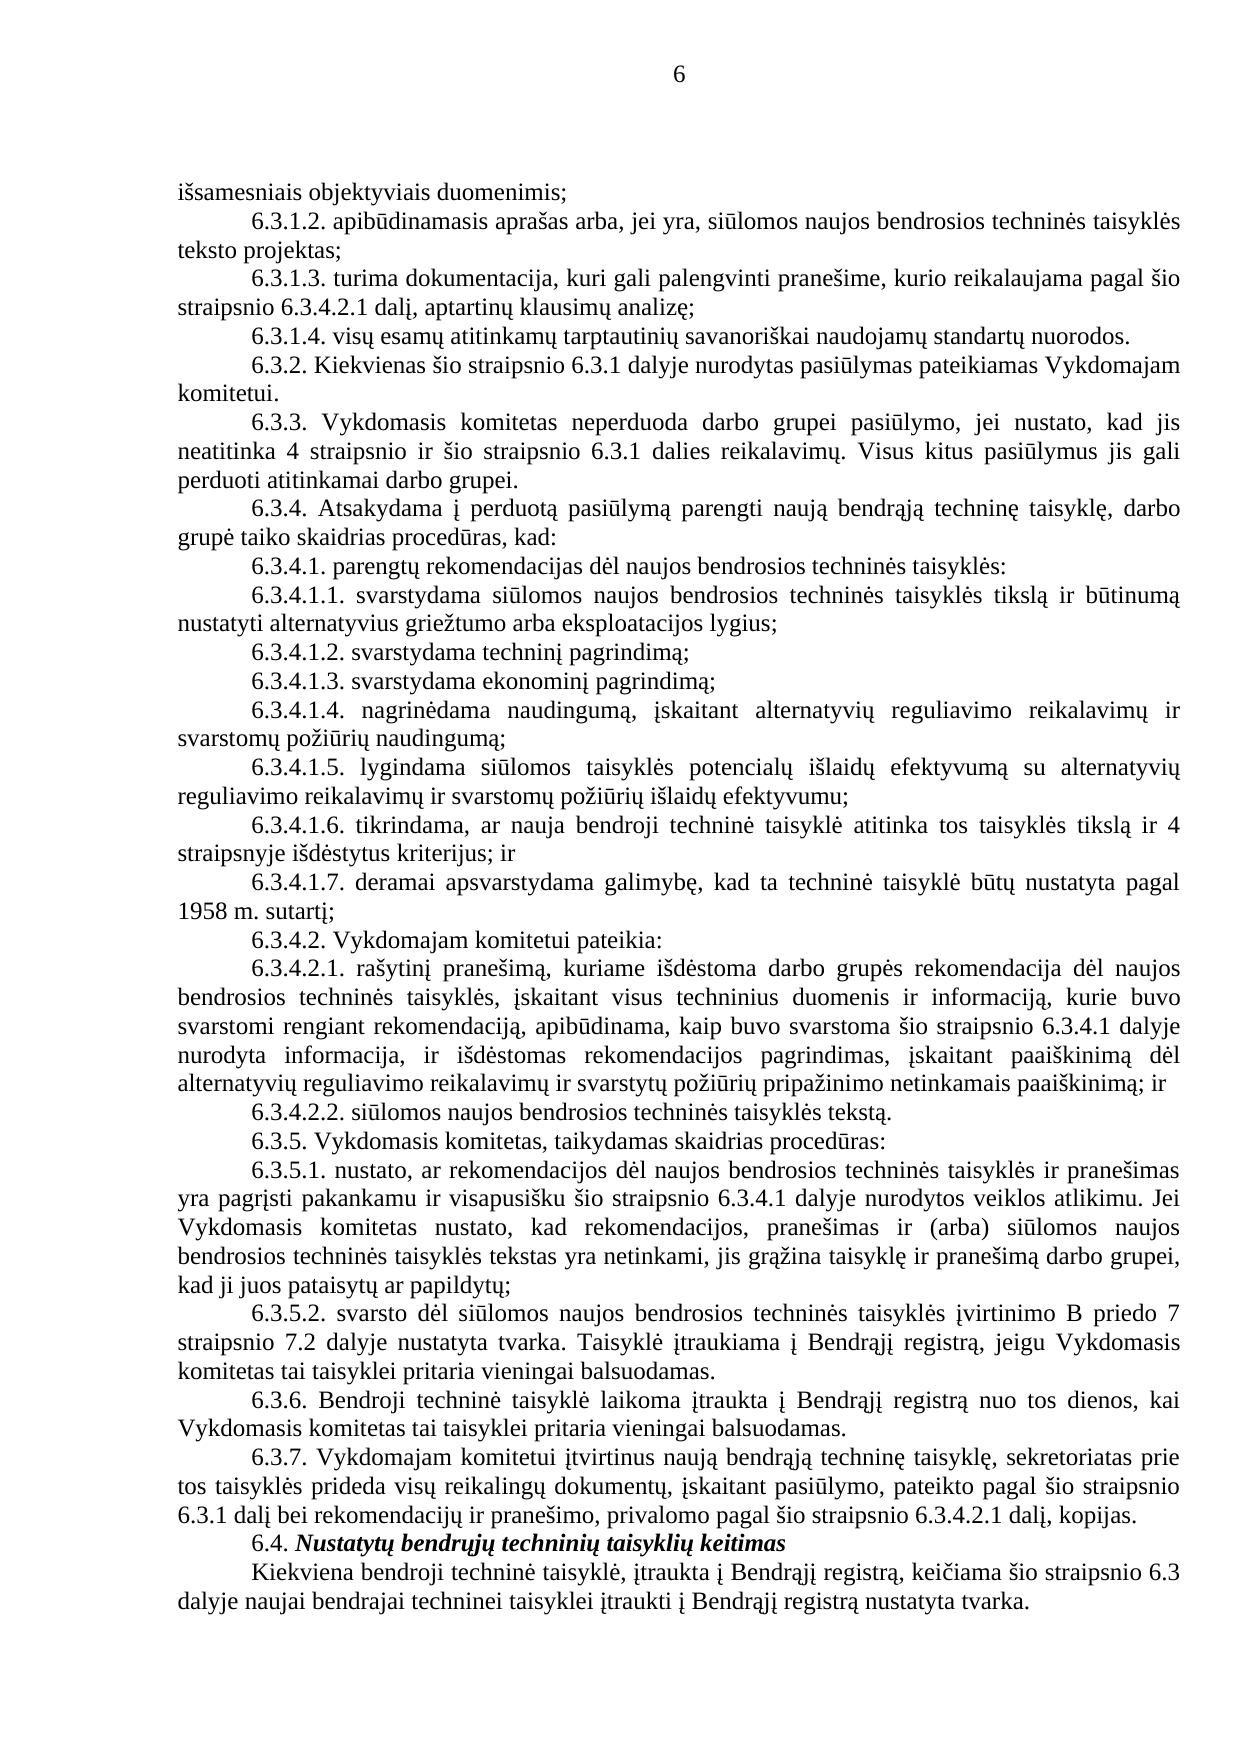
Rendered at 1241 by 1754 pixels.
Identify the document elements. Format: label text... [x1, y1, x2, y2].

text 6.3.1.3. turima dokumentacija, kuri gali palengvinti pranešime, kurio reikalaujama pagal šio straipsnio 6.3.4.2.1 dalį, aptartinų klausimų analizę; [177, 263, 1181, 321]
text 6.3.2. Kiekvienas šio straipsnio 6.3.1 dalyje nurodytas pasiūlymas pateikiamas Vykdomajam komitetui. [177, 350, 1181, 407]
text 6.3.4.1.2. svarstydama techninį pagrindimą; [177, 637, 1181, 666]
text 6.3.4.2.1. rašytinį pranešimą, kuriame išdėstoma darbo grupės rekomendacija dėl naujos bendrosios techninės taisyklės, įskaitant visus techninius duomenis ir informaciją, kurie buvo svarstomi rengiant rekomendaciją, apibūdinama, kaip buvo svarstoma šio straipsnio 6.3.4.1 dalyje nurodyta informacija, ir išdėstomas rekomendacijos pagrindimas, įskaitant paaiškinimą dėl alternatyvių reguliavimo reikalavimų ir svarstytų požiūrių pripažinimo netinkamais paaiškinimą; ir [177, 953, 1181, 1097]
text 6.3.4.1.3. svarstydama ekonominį pagrindimą; [177, 666, 1181, 695]
text 6.3.5. Vykdomasis komitetas, taikydamas skaidrias procedūras: [177, 1126, 1181, 1155]
text 6.3.4.1. parengtų rekomendacijas dėl naujos bendrosios techninės taisyklės: [177, 551, 1181, 580]
text 6.3.4.1.7. deramai apsvarstydama galimybę, kad ta techninė taisyklė būtų nustatyta pagal 1958 m. sutartį; [177, 867, 1181, 925]
text 6.3.6. Bendroji techninė taisyklė laikoma įtraukta į Bendrąjį registrą nuo tos dienos, kai Vykdomasis komitetas tai taisyklei pritaria vieningai balsuodamas. [177, 1385, 1181, 1442]
text 6.3.4. Atsakydama į perduotą pasiūlymą parengti naują bendrąją techninę taisyklę, darbo grupė taiko skaidrias procedūras, kad: [177, 493, 1181, 551]
text 6.3.4.1.5. lygindama siūlomos taisyklės potencialų išlaidų efektyvumą su alternatyvių reguliavimo reikalavimų ir svarstomų požiūrių išlaidų efektyvumu; [177, 752, 1181, 810]
text 6.3.4.1.1. svarstydama siūlomos naujos bendrosios techninės taisyklės tikslą ir būtinumą nustatyti alternatyvius griežtumo arba eksploatacijos lygius; [177, 580, 1181, 637]
text 6.3.4.2. Vykdomajam komitetui pateikia: [177, 925, 1181, 953]
text išsamesniais objektyviais duomenimis; [177, 177, 1181, 206]
text 6.3.4.2.2. siūlomos naujos bendrosios techninės taisyklės tekstą. [177, 1097, 1181, 1126]
text 6.3.1.4. visų esamų atitinkamų tarptautinių savanoriškai naudojamų standartų nuorodos. [177, 321, 1181, 350]
text 6.3.4.1.6. tikrindama, ar nauja bendroji techninė taisyklė atitinka tos taisyklės tikslą ir 4 straipsnyje išdėstytus kriterijus; ir [177, 810, 1181, 867]
text 6.3.5.1. nustato, ar rekomendacijos dėl naujos bendrosios techninės taisyklės ir pranešimas yra pagrįsti pakankamu ir visapusišku šio straipsnio 6.3.4.1 dalyje nurodytos veiklos atlikimu. Jei Vykdomasis komitetas nustato, kad rekomendacijos, pranešimas ir (arba) siūlomos naujos bendrosios techninės taisyklės tekstas yra netinkami, jis grąžina taisyklę ir pranešimą darbo grupei, kad ji juos pataisytų ar papildytų; [177, 1155, 1181, 1298]
text 6.3.5.2. svarsto dėl siūlomos naujos bendrosios techninės taisyklės įvirtinimo B priedo 7 straipsnio 7.2 dalyje nustatyta tvarka. Taisyklė įtraukiama į Bendrąjį registrą, jeigu Vykdomasis komitetas tai taisyklei pritaria vieningai balsuodamas. [177, 1298, 1181, 1385]
text 6.3.3. Vykdomasis komitetas neperduoda darbo grupei pasiūlymo, jei nustato, kad jis neatitinka 4 straipsnio ir šio straipsnio 6.3.1 dalies reikalavimų. Visus kitus pasiūlymus jis gali perduoti atitinkamai darbo grupei. [177, 407, 1181, 493]
text Kiekviena bendroji techninė taisyklė, įtraukta į Bendrąjį registrą, keičiama šio straipsnio 6.3 dalyje naujai bendrajai techninei taisyklei įtraukti į Bendrąjį registrą nustatyta tvarka. [177, 1557, 1181, 1615]
text 6.3.7. Vykdomajam komitetui įtvirtinus naują bendrąją techninę taisyklę, sekretoriatas prie tos taisyklės prideda visų reikalingų dokumentų, įskaitant pasiūlymo, pateikto pagal šio straipsnio 6.3.1 dalį bei rekomendacijų ir pranešimo, privalomo pagal šio straipsnio 6.3.4.2.1 dalį, kopijas. [177, 1442, 1181, 1528]
text 6.3.1.2. apibūdinamasis aprašas arba, jei yra, siūlomos naujos bendrosios techninės taisyklės teksto projektas; [177, 206, 1181, 263]
text 6.4. Nustatytų bendrųjų techninių taisyklių keitimas [177, 1528, 1181, 1557]
text 6.3.4.1.4. nagrinėdama naudingumą, įskaitant alternatyvių reguliavimo reikalavimų ir svarstomų požiūrių naudingumą; [177, 695, 1181, 752]
